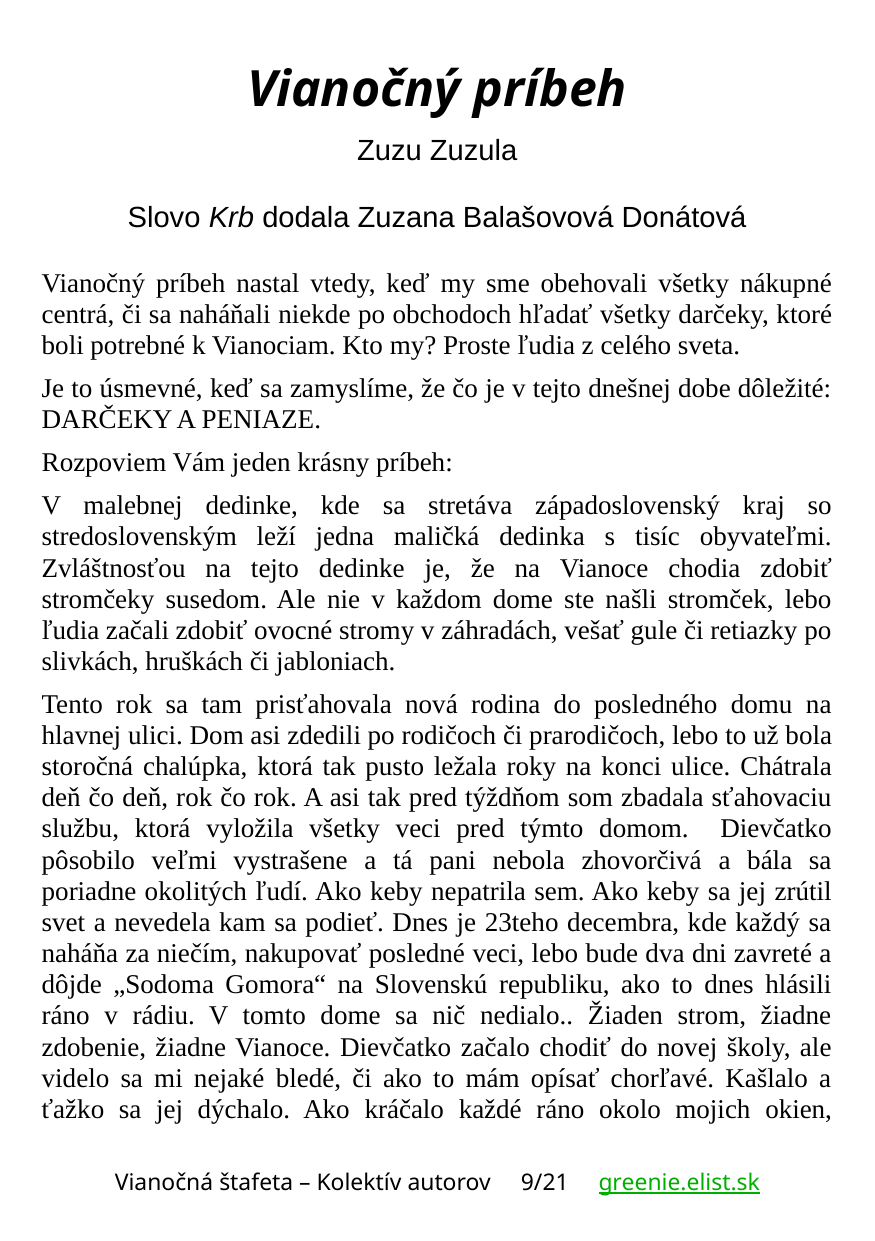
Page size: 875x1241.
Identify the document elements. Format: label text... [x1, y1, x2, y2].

text Zuzu Zuzula [41, 133, 833, 167]
text Rozpoviem Vám jeden krásny príbeh: [41, 446, 833, 478]
text V malebnej dedinke, kde sa stretáva západoslovenský kraj so stredoslovenským leží jedna maličká dedinka s tisíc obyvateľmi. Zvláštnosťou na tejto dedinke je, že na Vianoce chodia zdobiť stromčeky susedom. Ale nie v každom dome ste našli stromček, lebo ľudia začali zdobiť ovocné stromy v záhradách, vešať gule či retiazky po slivkách, hruškách či jabloniach. [41, 489, 833, 676]
subtitle Vianočný príbeh [41, 53, 833, 121]
text Je to úsmevné, keď sa zamyslíme, že čo je v tejto dnešnej dobe dôležité: DARČEKY A PENIAZE. [41, 372, 833, 435]
text Vianočný príbeh nastal vtedy, keď my sme obehovali všetky nákupné centrá, či sa naháňali niekde po obchodoch hľadať všetky darčeky, ktoré boli potrebné k Vianociam. Kto my? Proste ľudia z celého sveta. [41, 267, 833, 361]
text Tento rok sa tam prisťahovala nová rodina do posledného domu na hlavnej ulici. Dom asi zdedili po rodičoch či prarodičoch, lebo to už bola storočná chalúpka, ktorá tak pusto ležala roky na konci ulice. Chátrala deň čo deň, rok čo rok. A asi tak pred týždňom som zbadala sťahovaciu službu, ktorá vyložila všetky veci pred týmto domom. Dievčatko pôsobilo veľmi vystrašene a tá pani nebola zhovorčivá a bála sa poriadne okolitých ľudí. Ako keby nepatrila sem. Ako keby sa jej zrútil svet a nevedela kam sa podieť. Dnes je 23teho decembra, kde každý sa naháňa za niečím, nakupovať posledné veci, lebo bude dva dni zavreté a dôjde „Sodoma Gomora“ na Slovenskú republiku, ako to dnes hlásili ráno v rádiu. V tomto dome sa nič nedialo.. Žiaden strom, žiadne zdobenie, žiadne Vianoce. Dievčatko začalo chodiť do novej školy, ale videlo sa mi nejaké bledé, či ako to mám opísať chorľavé. Kašlalo a ťažko sa jej dýchalo. Ako kráčalo každé ráno okolo mojich okien, [41, 688, 833, 1124]
list Slovo Krb dodala Zuzana Balašovová Donátová [41, 200, 833, 234]
